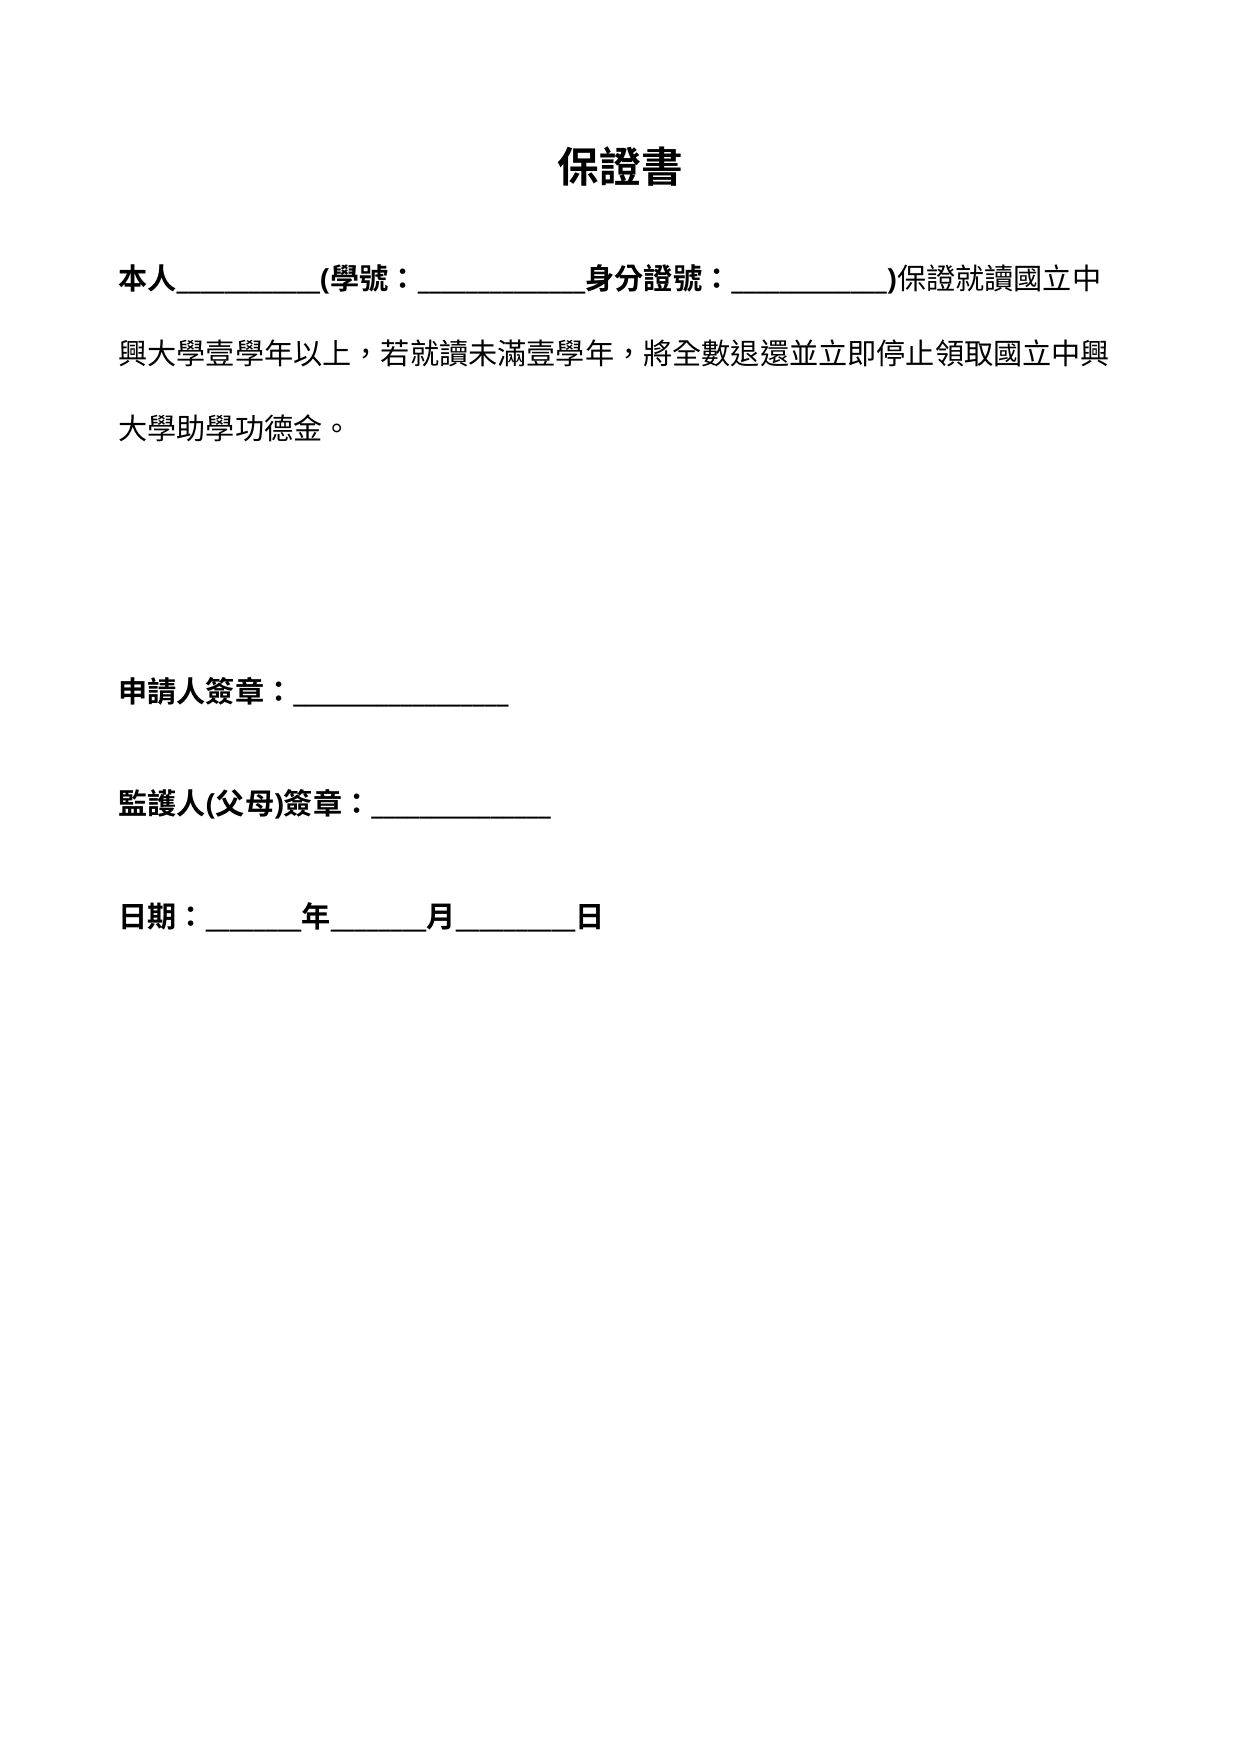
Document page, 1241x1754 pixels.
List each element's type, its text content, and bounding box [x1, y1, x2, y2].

text 監護人(父母)簽章：_______________ [118, 764, 1122, 839]
text 保證書 [118, 127, 1122, 202]
text 日期：________年________月__________日 [118, 877, 1122, 952]
text 本人____________(學號：______________身分證號：_____________)保證就讀國立中興大學壹學年以上，若就讀未滿壹學年，將全數退還並立即停止領取國立中興大學助學功德金。 [118, 239, 1122, 464]
text 申請人簽章：__________________ [118, 652, 1122, 727]
